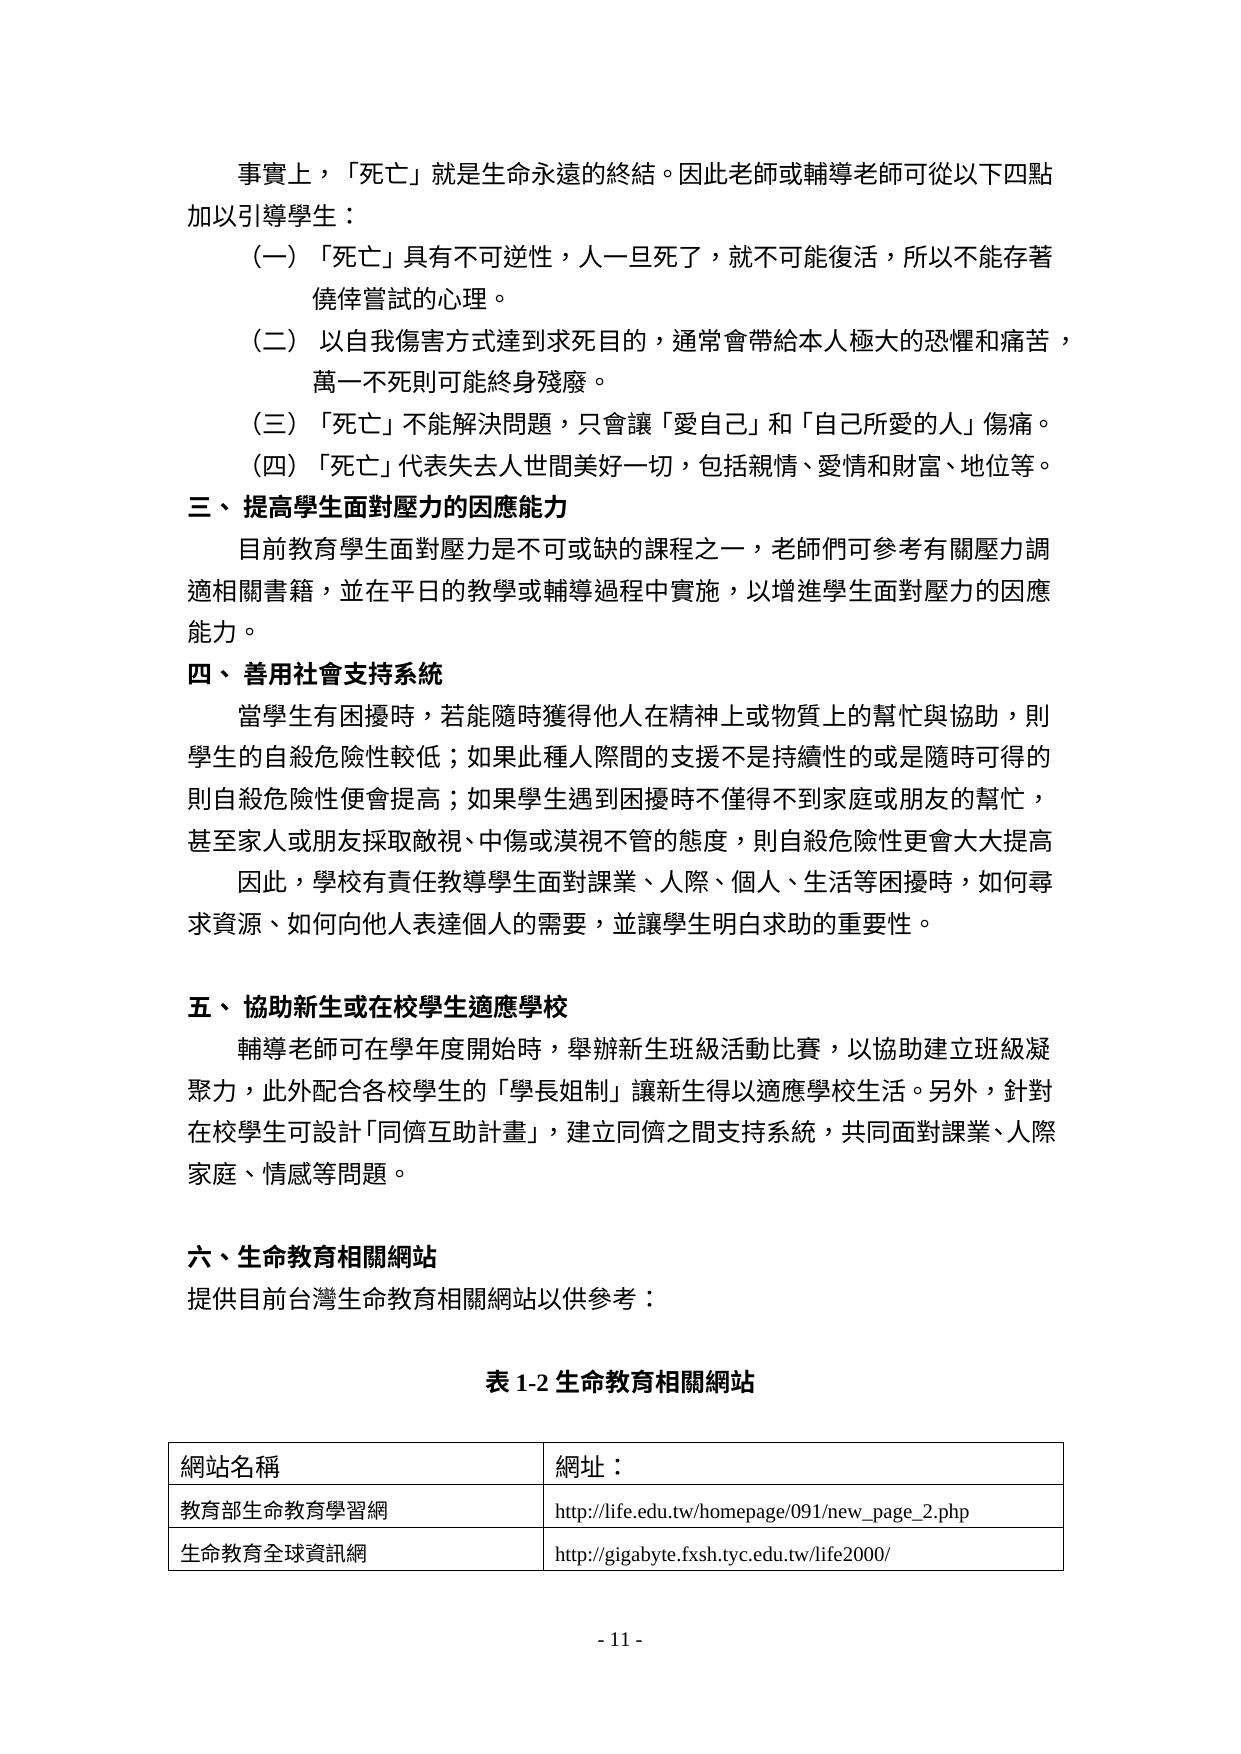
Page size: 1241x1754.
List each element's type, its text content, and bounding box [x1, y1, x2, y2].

text 事實上，「死亡」就是生命永遠的終結。因此老師或輔導老師可從以下四點加以引導學生： [187, 150, 1053, 233]
table_cell 教育部生命教育學習網 [169, 1485, 543, 1527]
text （二） 以自我傷害方式達到求死目的，通常會帶給本人極大的恐懼和痛苦，萬一不死則可能終身殘廢。 [237, 317, 1053, 400]
list 提高學生面對壓力的因應能力 [187, 483, 1053, 525]
text 提供目前台灣生命教育相關網站以供參考： [187, 1275, 1053, 1317]
table_header 網站名稱 [169, 1443, 543, 1484]
text 因此，學校有責任教導學生面對課業、人際、個人、生活等困擾時，如何尋求資源、如何向他人表達個人的需要，並讓學生明白求助的重要性。 [187, 858, 1053, 942]
text 表1-2 生命教育相關網站 [187, 1358, 1053, 1400]
text （四）「死亡」代表失去人世間美好一切，包括親情、愛情和財富、地位等。 [237, 442, 1053, 483]
table_cell http://life.edu.tw/homepage/091/new_page_2.php [544, 1485, 1063, 1527]
table_header 網址： [544, 1443, 1063, 1484]
text 目前教育學生面對壓力是不可或缺的課程之一，老師們可參考有關壓力調適相關書籍，並在平日的教學或輔導過程中實施，以增進學生面對壓力的因應能力。 [187, 525, 1053, 650]
text 輔導老師可在學年度開始時，舉辦新生班級活動比賽，以協助建立班級凝聚力，此外配合各校學生的「學長姐制」讓新生得以適應學校生活。另外，針對在校學生可設計「同儕互助計畫」，建立同儕之間支持系統，共同面對課業、人際、家庭、情感等問題。 [187, 1025, 1053, 1192]
text 當學生有困擾時，若能隨時獲得他人在精神上或物質上的幫忙與協助，則學生的自殺危險性較低；如果此種人際間的支援不是持續性的或是隨時可得的，則自殺危險性便會提高；如果學生遇到困擾時不僅得不到家庭或朋友的幫忙，甚至家人或朋友採取敵視、中傷或漠視不管的態度，則自殺危險性更會大大提高。 [187, 692, 1053, 858]
text （三）「死亡」不能解決問題，只會讓「愛自己」和「自己所愛的人」傷痛。 [237, 400, 1053, 442]
list 協助新生或在校學生適應學校 [187, 983, 1053, 1025]
table_cell http://gigabyte.fxsh.tyc.edu.tw/life2000/ [544, 1528, 1063, 1570]
list 善用社會支持系統 [187, 650, 1053, 692]
text 六、生命教育相關網站 [187, 1233, 1053, 1275]
table_cell 生命教育全球資訊網 [169, 1528, 543, 1570]
text （一）「死亡」具有不可逆性，人一旦死了，就不可能復活，所以不能存著僥倖嘗試的心理。 [237, 233, 1053, 317]
